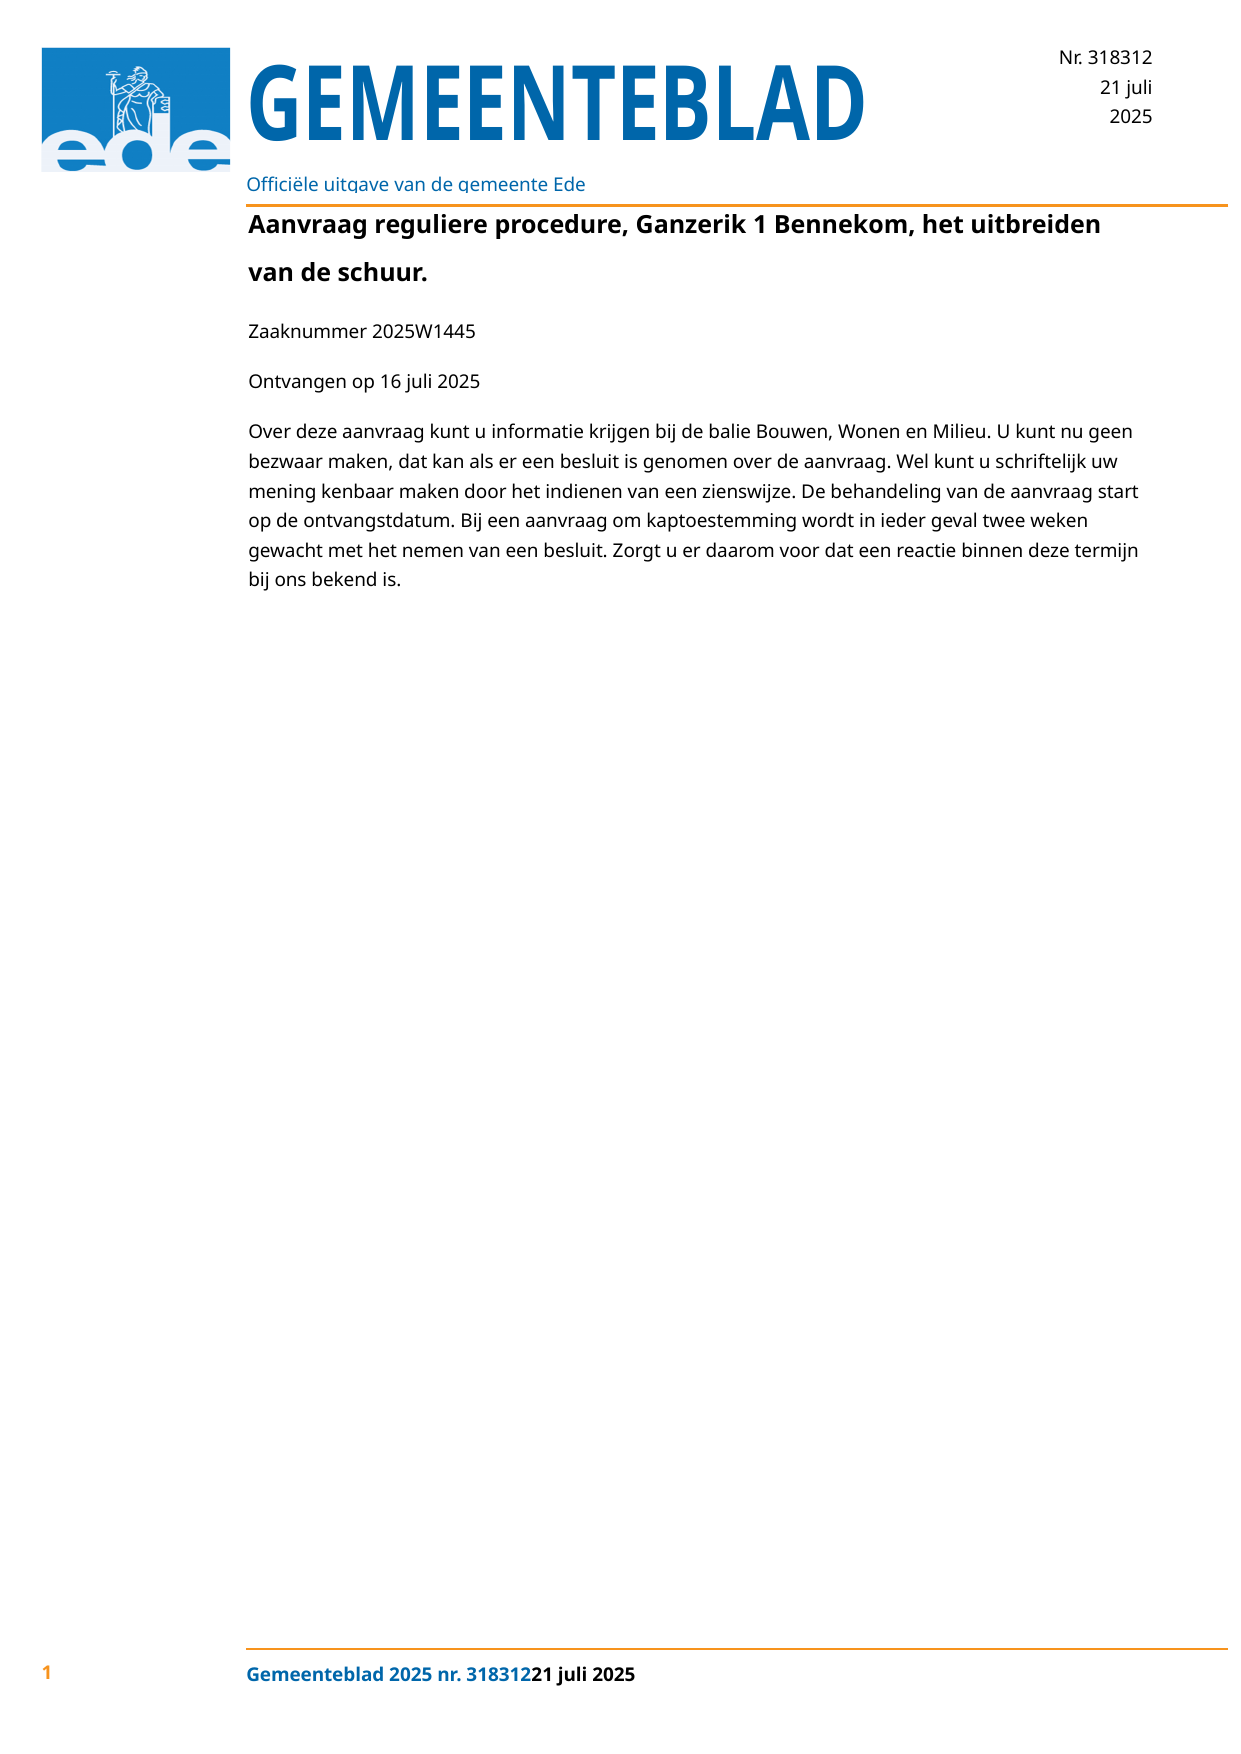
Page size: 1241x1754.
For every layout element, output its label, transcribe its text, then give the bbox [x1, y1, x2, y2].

text Zaaknummer 2025W1445 [248, 318, 1152, 344]
text Over deze aanvraag kunt u informatie krijgen bij de balie Bouwen, Wonen en Milieu. U kunt nu geen bezwaar maken, dat kan als er een besluit is genomen over de aanvraag. Wel kunt u schriftelijk uw mening kenbaar maken door het indienen van een zienswijze. De behandeling van de aanvraag start op de ontvangstdatum. Bij een aanvraag om kaptoestemming wordt in ieder geval twee weken gewacht met het nemen van een besluit. Zorgt u er daarom voor dat een reactie binnen deze termijn bij ons bekend is. [248, 419, 1152, 592]
picture [41, 47, 231, 172]
text Ontvangen op 16 juli 2025 [248, 368, 1152, 394]
text Aanvraag reguliere procedure, Ganzerik 1 Bennekom, het uitbreiden van de schuur. [248, 207, 1152, 288]
